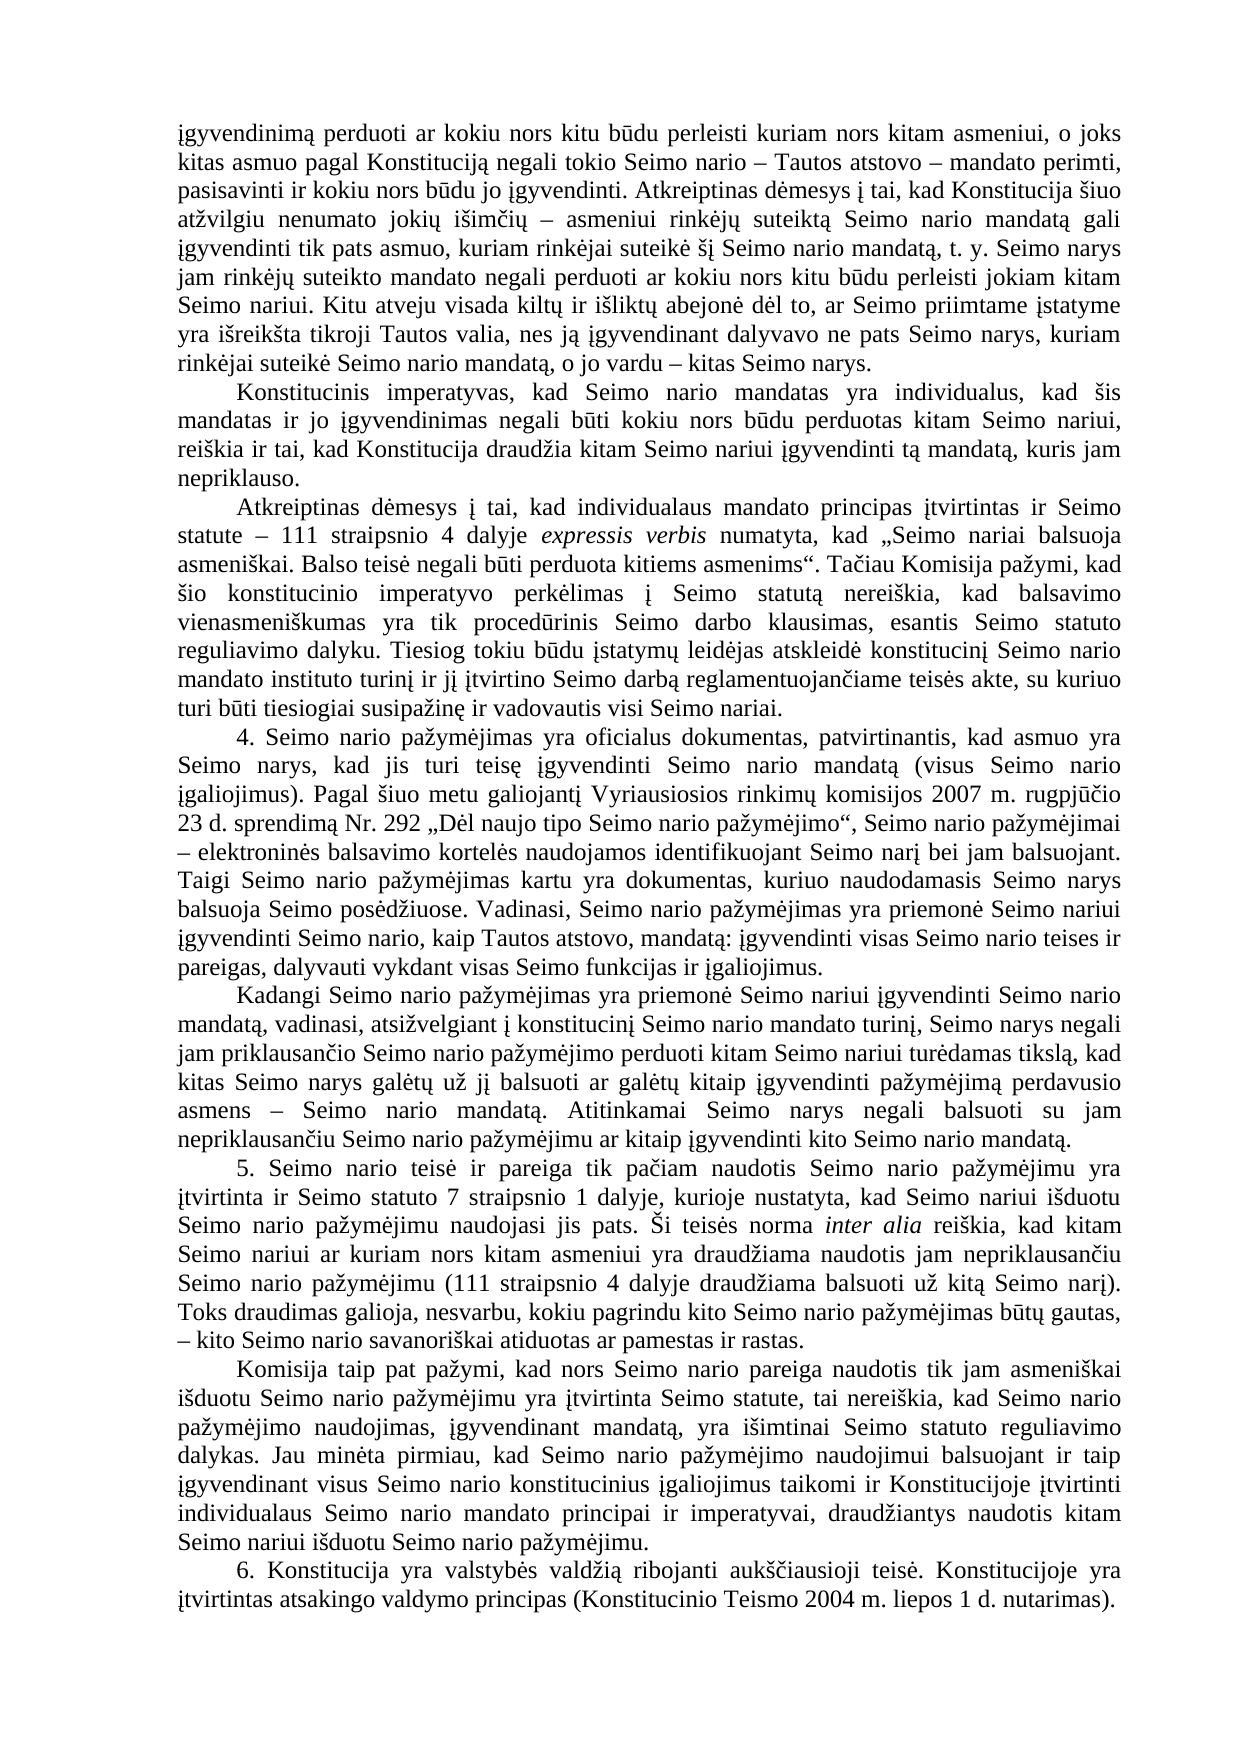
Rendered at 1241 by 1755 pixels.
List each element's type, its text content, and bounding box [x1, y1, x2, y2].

text 6. Konstitucija yra valstybės valdžią ribojanti aukščiausioji teisė. Konstitucijoje yra įtvirtintas atsakingo valdymo principas (Konstitucinio Teismo 2004 m. liepos 1 d. nutarimas). [177, 1556, 1122, 1613]
text Atkreiptinas dėmesys į tai, kad individualaus mandato principas įtvirtintas ir Seimo statute – 111 straipsnio 4 dalyje expressis verbis numatyta, kad „Seimo nariai balsuoja asmeniškai. Balso teisė negali būti perduota kitiems asmenims“. Tačiau Komisija pažymi, kad šio konstitucinio imperatyvo perkėlimas į Seimo statutą nereiškia, kad balsavimo vienasmeniškumas yra tik procedūrinis Seimo darbo klausimas, esantis Seimo statuto reguliavimo dalyku. Tiesiog tokiu būdu įstatymų leidėjas atskleidė konstitucinį Seimo nario mandato instituto turinį ir jį įtvirtino Seimo darbą reglamentuojančiame teisės akte, su kuriuo turi būti tiesiogiai susipažinę ir vadovautis visi Seimo nariai. [177, 492, 1122, 722]
text 4. Seimo nario pažymėjimas yra oficialus dokumentas, patvirtinantis, kad asmuo yra Seimo narys, kad jis turi teisę įgyvendinti Seimo nario mandatą (visus Seimo nario įgaliojimus). Pagal šiuo metu galiojantį Vyriausiosios rinkimų komisijos 2007 m. rugpjūčio 23 d. sprendimą Nr. 292 „Dėl naujo tipo Seimo nario pažymėjimo“, Seimo nario pažymėjimai – elektroninės balsavimo kortelės naudojamos identifikuojant Seimo narį bei jam balsuojant. Taigi Seimo nario pažymėjimas kartu yra dokumentas, kuriuo naudodamasis Seimo narys balsuoja Seimo posėdžiuose. Vadinasi, Seimo nario pažymėjimas yra priemonė Seimo nariui įgyvendinti Seimo nario, kaip Tautos atstovo, mandatą: įgyvendinti visas Seimo nario teises ir pareigas, dalyvauti vykdant visas Seimo funkcijas ir įgaliojimus. [177, 722, 1122, 981]
text 5. Seimo nario teisė ir pareiga tik pačiam naudotis Seimo nario pažymėjimu yra įtvirtinta ir Seimo statuto 7 straipsnio 1 dalyje, kurioje nustatyta, kad Seimo nariui išduotu Seimo nario pažymėjimu naudojasi jis pats. Ši teisės norma inter alia reiškia, kad kitam Seimo nariui ar kuriam nors kitam asmeniui yra draudžiama naudotis jam nepriklausančiu Seimo nario pažymėjimu (111 straipsnio 4 dalyje draudžiama balsuoti už kitą Seimo narį). Toks draudimas galioja, nesvarbu, kokiu pagrindu kito Seimo nario pažymėjimas būtų gautas, – kito Seimo nario savanoriškai atiduotas ar pamestas ir rastas. [177, 1153, 1122, 1354]
text Konstitucinis imperatyvas, kad Seimo nario mandatas yra individualus, kad šis mandatas ir jo įgyvendinimas negali būti kokiu nors būdu perduotas kitam Seimo nariui, reiškia ir tai, kad Konstitucija draudžia kitam Seimo nariui įgyvendinti tą mandatą, kuris jam nepriklauso. [177, 377, 1122, 492]
text Komisija taip pat pažymi, kad nors Seimo nario pareiga naudotis tik jam asmeniškai išduotu Seimo nario pažymėjimu yra įtvirtinta Seimo statute, tai nereiškia, kad Seimo nario pažymėjimo naudojimas, įgyvendinant mandatą, yra išimtinai Seimo statuto reguliavimo dalykas. Jau minėta pirmiau, kad Seimo nario pažymėjimo naudojimui balsuojant ir taip įgyvendinant visus Seimo nario konstitucinius įgaliojimus taikomi ir Konstitucijoje įtvirtinti individualaus Seimo nario mandato principai ir imperatyvai, draudžiantys naudotis kitam Seimo nariui išduotu Seimo nario pažymėjimu. [177, 1354, 1122, 1556]
text Kadangi Seimo nario pažymėjimas yra priemonė Seimo nariui įgyvendinti Seimo nario mandatą, vadinasi, atsižvelgiant į konstitucinį Seimo nario mandato turinį, Seimo narys negali jam priklausančio Seimo nario pažymėjimo perduoti kitam Seimo nariui turėdamas tikslą, kad kitas Seimo narys galėtų už jį balsuoti ar galėtų kitaip įgyvendinti pažymėjimą perdavusio asmens – Seimo nario mandatą. Atitinkamai Seimo narys negali balsuoti su jam nepriklausančiu Seimo nario pažymėjimu ar kitaip įgyvendinti kito Seimo nario mandatą. [177, 981, 1122, 1153]
text įgyvendinimą perduoti ar kokiu nors kitu būdu perleisti kuriam nors kitam asmeniui, o joks kitas asmuo pagal Konstituciją negali tokio Seimo nario – Tautos atstovo – mandato perimti, pasisavinti ir kokiu nors būdu jo įgyvendinti. Atkreiptinas dėmesys į tai, kad Konstitucija šiuo atžvilgiu nenumato jokių išimčių – asmeniui rinkėjų suteiktą Seimo nario mandatą gali įgyvendinti tik pats asmuo, kuriam rinkėjai suteikė šį Seimo nario mandatą, t. y. Seimo narys jam rinkėjų suteikto mandato negali perduoti ar kokiu nors kitu būdu perleisti jokiam kitam Seimo nariui. Kitu atveju visada kiltų ir išliktų abejonė dėl to, ar Seimo priimtame įstatyme yra išreikšta tikroji Tautos valia, nes ją įgyvendinant dalyvavo ne pats Seimo narys, kuriam rinkėjai suteikė Seimo nario mandatą, o jo vardu – kitas Seimo narys. [177, 118, 1122, 377]
